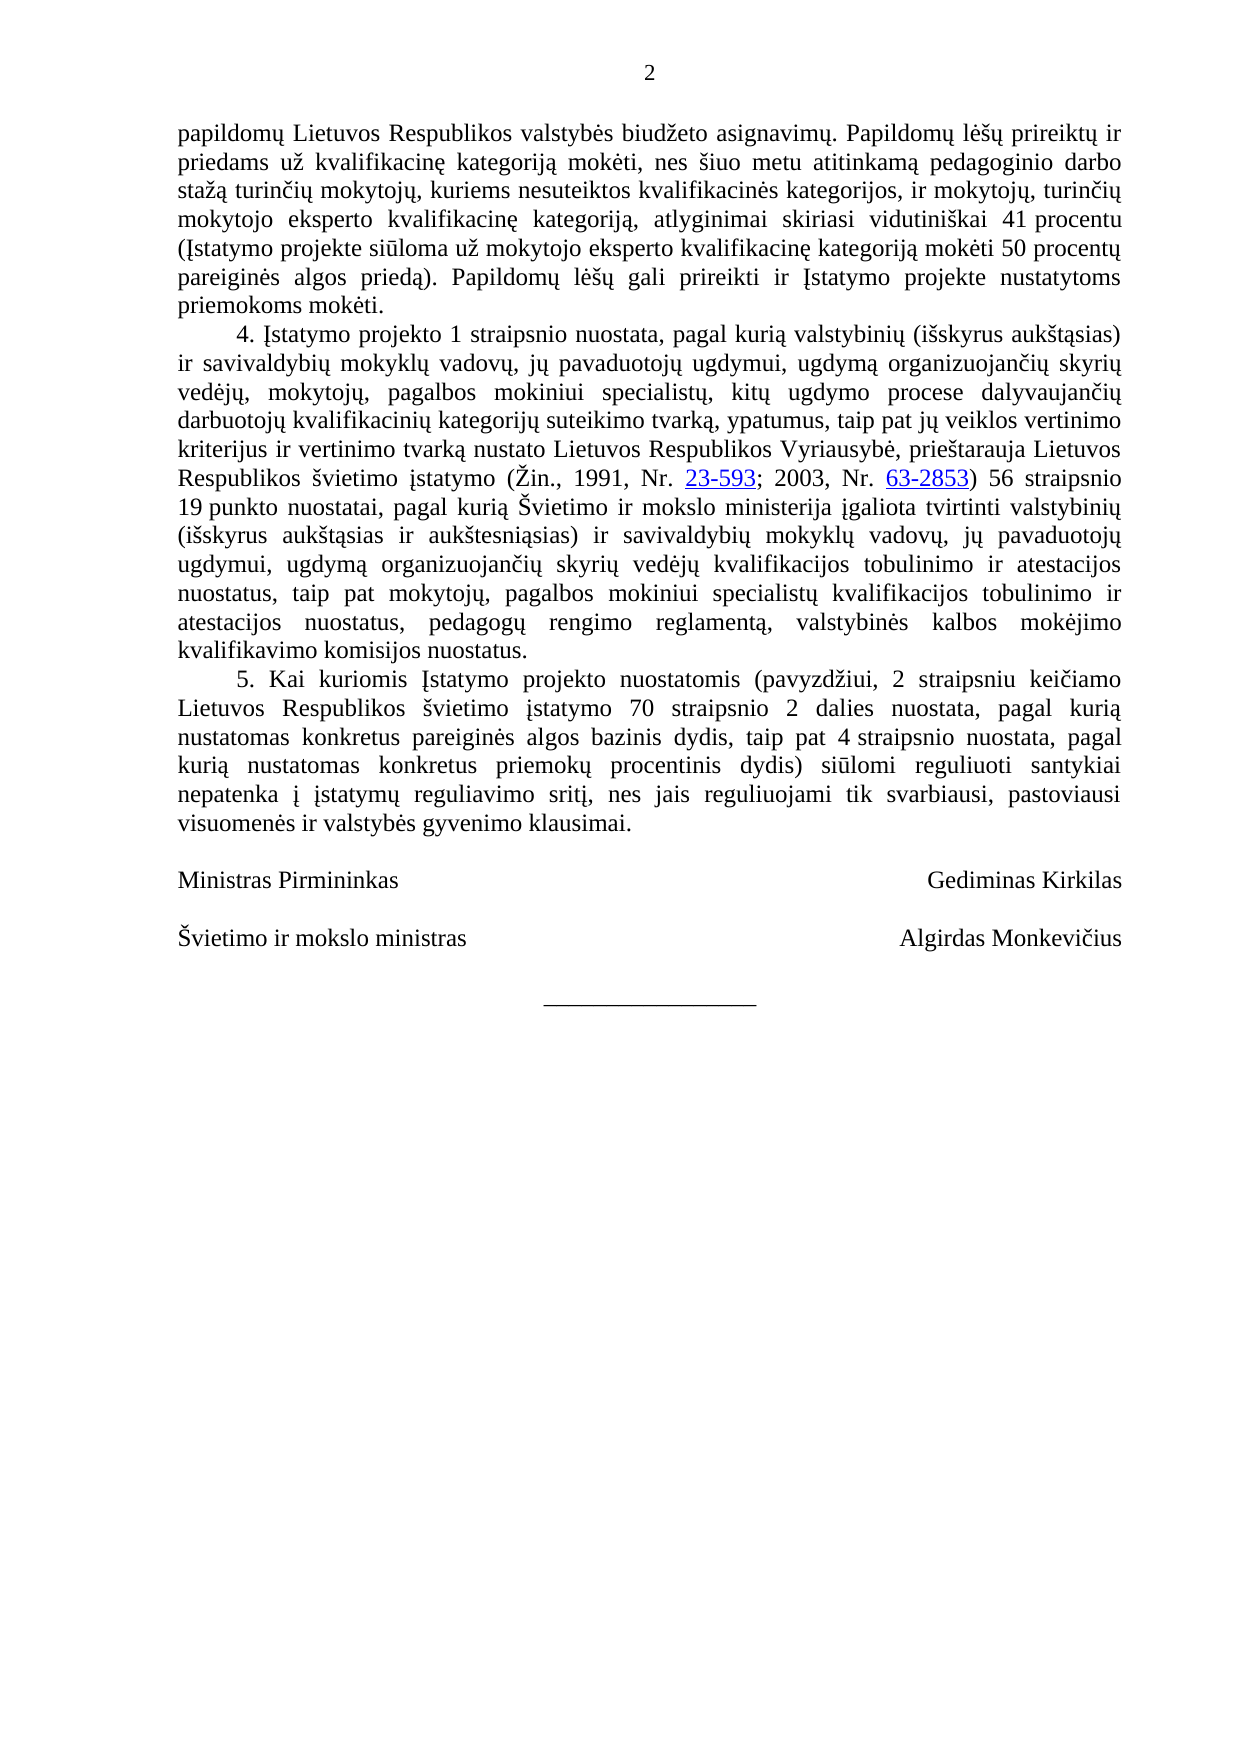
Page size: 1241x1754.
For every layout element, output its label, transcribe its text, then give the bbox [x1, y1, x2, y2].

text Ministras Pirmininkas Gediminas Kirkilas [177, 866, 1122, 894]
text 5. Kai kuriomis Įstatymo projekto nuostatomis (pavyzdžiui, 2 straipsniu keičiamo Lietuvos Respublikos švietimo įstatymo 70 straipsnio 2 dalies nuostata, pagal kurią nustatomas konkretus pareiginės algos bazinis dydis, taip pat 4 straipsnio nuostata, pagal kurią nustatomas konkretus priemokų procentinis dydis) siūlomi reguliuoti santykiai nepatenka į įstatymų reguliavimo sritį, nes jais reguliuojami tik svarbiausi, pastoviausi visuomenės ir valstybės gyvenimo klausimai. [177, 664, 1122, 837]
text _________________ [177, 981, 1122, 1009]
text papildomų Lietuvos Respublikos valstybės biudžeto asignavimų. Papildomų lėšų prireiktų ir priedams už kvalifikacinę kategoriją mokėti, nes šiuo metu atitinkamą pedagoginio darbo stažą turinčių mokytojų, kuriems nesuteiktos kvalifikacinės kategorijos, ir mokytojų, turinčių mokytojo eksperto kvalifikacinę kategoriją, atlyginimai skiriasi vidutiniškai 41 procentu (Įstatymo projekte siūloma už mokytojo eksperto kvalifikacinę kategoriją mokėti 50 procentų pareiginės algos priedą). Papildomų lėšų gali prireikti ir Įstatymo projekte nustatytoms priemokoms mokėti. [177, 118, 1122, 319]
text 4. Įstatymo projekto 1 straipsnio nuostata, pagal kurią valstybinių (išskyrus aukštąsias) ir savivaldybių mokyklų vadovų, jų pavaduotojų ugdymui, ugdymą organizuojančių skyrių vedėjų, mokytojų, pagalbos mokiniui specialistų, kitų ugdymo procese dalyvaujančių darbuotojų kvalifikacinių kategorijų suteikimo tvarką, ypatumus, taip pat jų veiklos vertinimo kriterijus ir vertinimo tvarką nustato Lietuvos Respublikos Vyriausybė, prieštarauja Lietuvos Respublikos švietimo įstatymo (Žin., 1991, Nr. 23-593; 2003, Nr. 63-2853) 56 straipsnio 19 punkto nuostatai, pagal kurią Švietimo ir mokslo ministerija įgaliota tvirtinti valstybinių (išskyrus aukštąsias ir aukštesniąsias) ir savivaldybių mokyklų vadovų, jų pavaduotojų ugdymui, ugdymą organizuojančių skyrių vedėjų kvalifikacijos tobulinimo ir atestacijos nuostatus, taip pat mokytojų, pagalbos mokiniui specialistų kvalifikacijos tobulinimo ir atestacijos nuostatus, pedagogų rengimo reglamentą, valstybinės kalbos mokėjimo kvalifikavimo komisijos nuostatus. [177, 319, 1122, 664]
text Švietimo ir mokslo ministras Algirdas Monkevičius [177, 923, 1122, 952]
